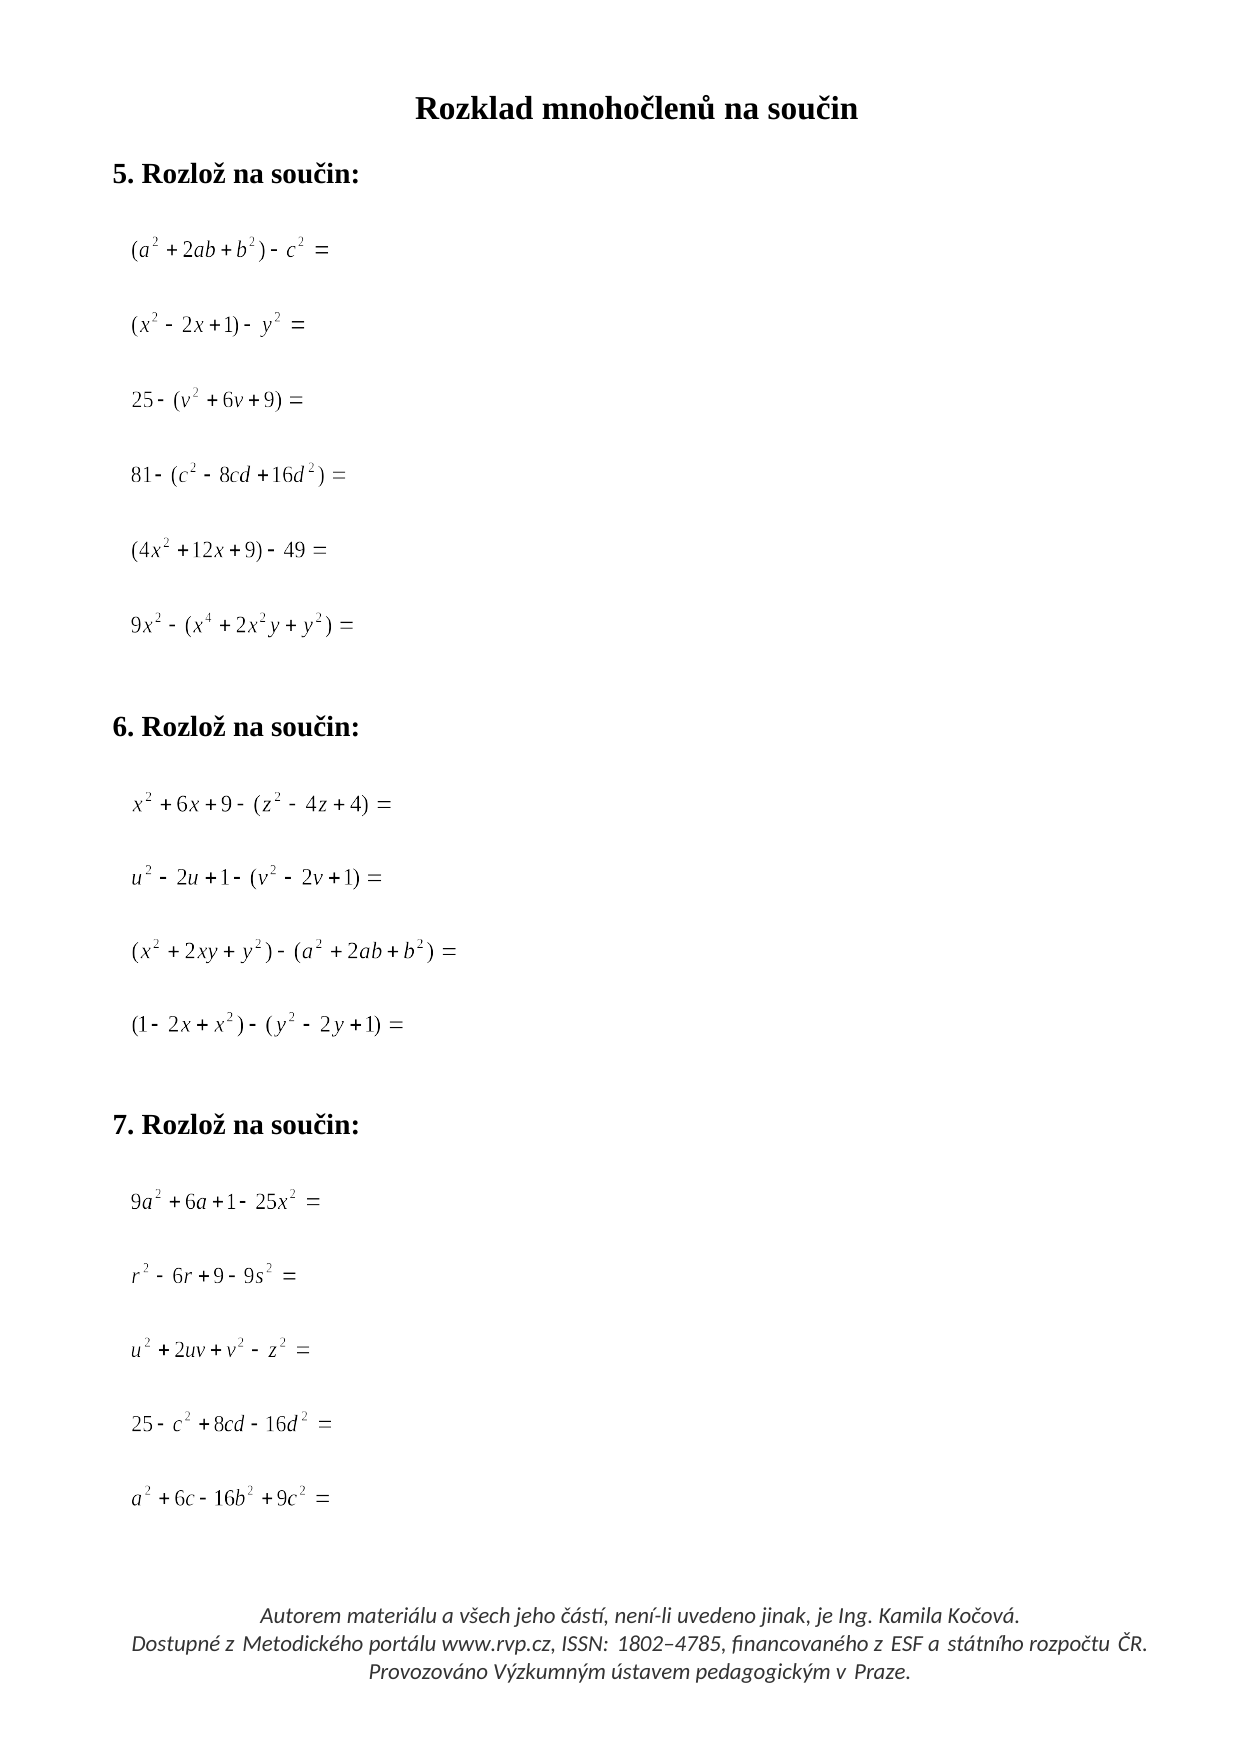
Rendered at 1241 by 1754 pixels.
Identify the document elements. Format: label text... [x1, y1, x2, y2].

text 7. Rozlož na součin: [112, 1107, 1169, 1141]
text 5. Rozlož na součin: [112, 156, 1169, 189]
title Rozklad mnohočlenů na součin [112, 89, 1169, 127]
text 6. Rozlož na součin: [112, 709, 1169, 743]
